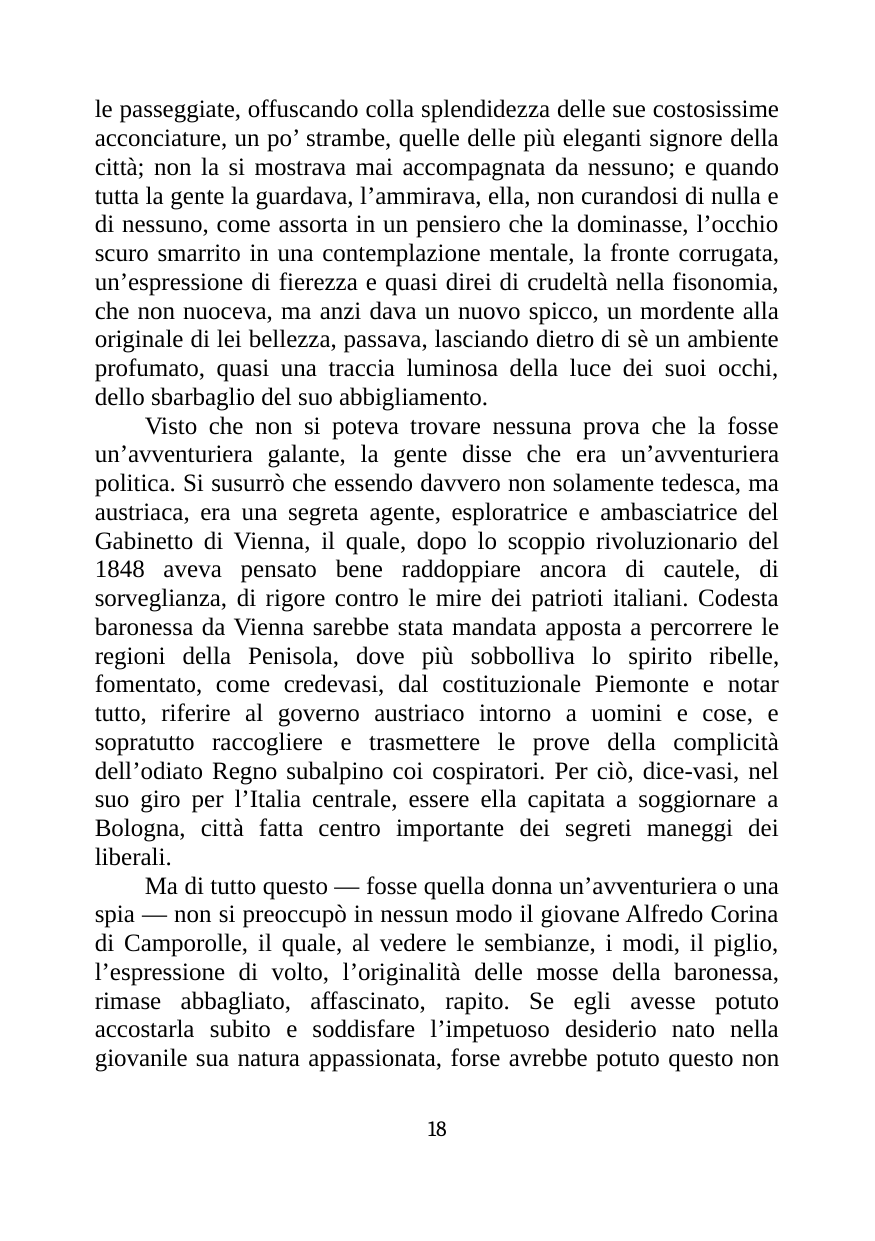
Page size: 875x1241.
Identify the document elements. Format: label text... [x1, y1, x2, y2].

text Ma di tutto questo — fosse quella donna un’avventuriera o una spia — non si preoccupò in nessun modo il giovane Alfredo Corina di Camporolle, il quale, al vedere le sembianze, i modi, il piglio, l’espressione di volto, l’originalità delle mosse della baronessa, rimase abbagliato, affascinato, rapito. Se egli avesse potuto accostarla subito e soddisfare l’impetuoso desiderio nato nella giovanile sua natura appassionata, forse avrebbe potuto questo non [94, 871, 779, 1072]
text Visto che non si poteva trovare nessuna prova che la fosse un’avventuriera galante, la gente disse che era un’avventuriera politica. Si susurrò che essendo davvero non solamente tedesca, ma austriaca, era una segreta agente, esploratrice e ambasciatrice del Gabinetto di Vienna, il quale, dopo lo scoppio rivoluzionario del 1848 aveva pensato bene raddoppiare ancora di cautele, di sorveglianza, di rigore contro le mire dei patrioti italiani. Codesta baronessa da Vienna sarebbe stata mandata apposta a percorrere le regioni della Penisola, dove più sobbolliva lo spirito ribelle, fomentato, come credevasi, dal costituzionale Piemonte e notar tutto, riferire al governo austriaco intorno a uomini e cose, e sopratutto raccogliere e trasmettere le prove della complicità dell’odiato Regno subalpino coi cospiratori. Per ciò, dice-vasi, nel suo giro per l’Italia centrale, essere ella capitata a soggiornare a Bologna, città fatta centro importante dei segreti maneggi dei liberali. [94, 411, 779, 871]
text le passeggiate, offuscando colla splendidezza delle sue costosissime acconciature, un po’ strambe, quelle delle più eleganti signore della città; non la si mostrava mai accompagnata da nessuno; e quando tutta la gente la guardava, l’ammirava, ella, non curandosi di nulla e di nessuno, come assorta in un pensiero che la dominasse, l’occhio scuro smarrito in una contemplazione mentale, la fronte corrugata, un’espressione di fierezza e quasi direi di crudeltà nella fisonomia, che non nuoceva, ma anzi dava un nuovo spicco, un mordente alla originale di lei bellezza, passava, lasciando dietro di sè un ambiente profumato, quasi una traccia luminosa della luce dei suoi occhi, dello sbarbaglio del suo abbigliamento. [94, 94, 779, 411]
